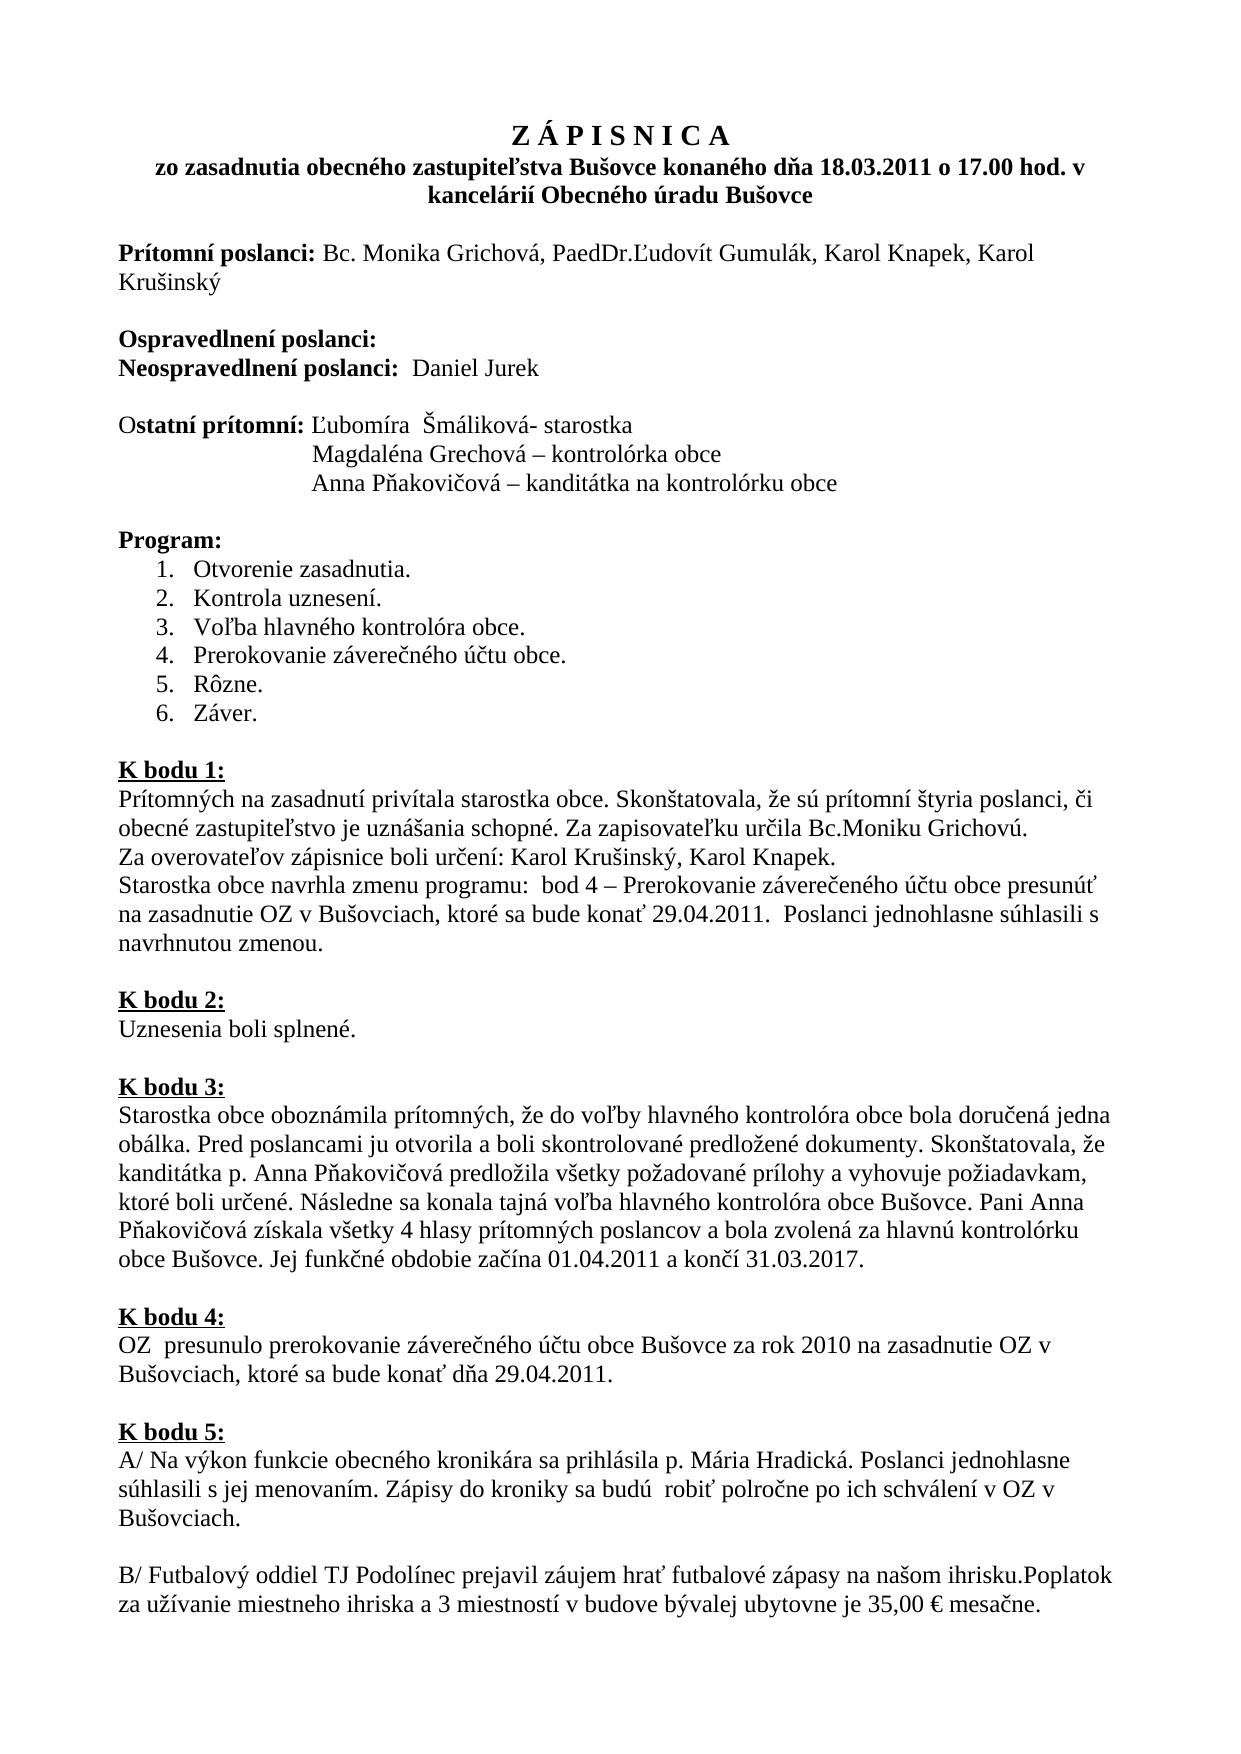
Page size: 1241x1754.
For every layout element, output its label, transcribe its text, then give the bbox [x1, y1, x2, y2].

text Uznesenia boli splnené. [118, 1014, 1122, 1043]
text K bodu 1: [118, 755, 1122, 784]
text Z Á P I S N I C A [118, 118, 1122, 152]
text Ospravedlnení poslanci: [118, 324, 1122, 353]
text Ostatní prítomní: Ľubomíra Šmáliková- starostka [118, 410, 1122, 439]
list Kontrola uznesení. [156, 583, 1122, 612]
list Prerokovanie záverečného účtu obce. [156, 640, 1122, 669]
text Starostka obce navrhla zmenu programu: bod 4 – Prerokovanie záverečeného účtu obce presunúť na zasadnutie OZ v Bušovciach, ktoré sa bude konať 29.04.2011. Poslanci jednohlasne súhlasili s navrhnutou zmenou. [118, 870, 1122, 957]
list Záver. [156, 698, 1122, 727]
list Otvorenie zasadnutia. [156, 554, 1122, 583]
text Anna Pňakovičová – kanditátka na kontrolórku obce [118, 468, 1122, 497]
text Za overovateľov zápisnice boli určení: Karol Krušinský, Karol Knapek. [118, 842, 1122, 870]
text OZ presunulo prerokovanie záverečného účtu obce Bušovce za rok 2010 na zasadnutie OZ v Bušovciach, ktoré sa bude konať dňa 29.04.2011. [118, 1330, 1122, 1388]
text A/ Na výkon funkcie obecného kronikára sa prihlásila p. Mária Hradická. Poslanci jednohlasne súhlasili s jej menovaním. Zápisy do kroniky sa budú robiť polročne po ich schválení v OZ v Bušovciach. [118, 1445, 1122, 1532]
list Voľba hlavného kontrolóra obce. [156, 612, 1122, 640]
text K bodu 3: [118, 1072, 1122, 1100]
text Prítomní poslanci: Bc. Monika Grichová, PaedDr.Ľudovít Gumulák, Karol Knapek, Karol Krušinský [118, 238, 1122, 295]
text K bodu 5: [118, 1417, 1122, 1445]
text Prítomných na zasadnutí privítala starostka obce. Skonštatovala, že sú prítomní štyria poslanci, či obecné zastupiteľstvo je uznášania schopné. Za zapisovateľku určila Bc.Moniku Grichovú. [118, 784, 1122, 842]
text Program: [118, 525, 1122, 554]
text K bodu 4: [118, 1302, 1122, 1330]
list Rôzne. [156, 669, 1122, 698]
text zo zasadnutia obecného zastupiteľstva Bušovce konaného dňa 18.03.2011 o 17.00 hod. v kancelárií Obecného úradu Bušovce [118, 152, 1122, 209]
text B/ Futbalový oddiel TJ Podolínec prejavil záujem hrať futbalové zápasy na našom ihrisku.Poplatok za užívanie miestneho ihriska a 3 miestností v budove bývalej ubytovne je 35,00 € mesačne. [118, 1560, 1122, 1618]
text Starostka obce oboznámila prítomných, že do voľby hlavného kontrolóra obce bola doručená jedna obálka. Pred poslancami ju otvorila a boli skontrolované predložené dokumenty. Skonštatovala, že kanditátka p. Anna Pňakovičová predložila všetky požadované prílohy a vyhovuje požiadavkam, ktoré boli určené. Následne sa konala tajná voľba hlavného kontrolóra obce Bušovce. Pani Anna Pňakovičová získala všetky 4 hlasy prítomných poslancov a bola zvolená za hlavnú kontrolórku obce Bušovce. Jej funkčné obdobie začína 01.04.2011 a končí 31.03.2017. [118, 1100, 1122, 1273]
text Magdaléna Grechová – kontrolórka obce [118, 439, 1122, 468]
text K bodu 2: [118, 985, 1122, 1014]
text Neospravedlnení poslanci: Daniel Jurek [118, 353, 1122, 382]
